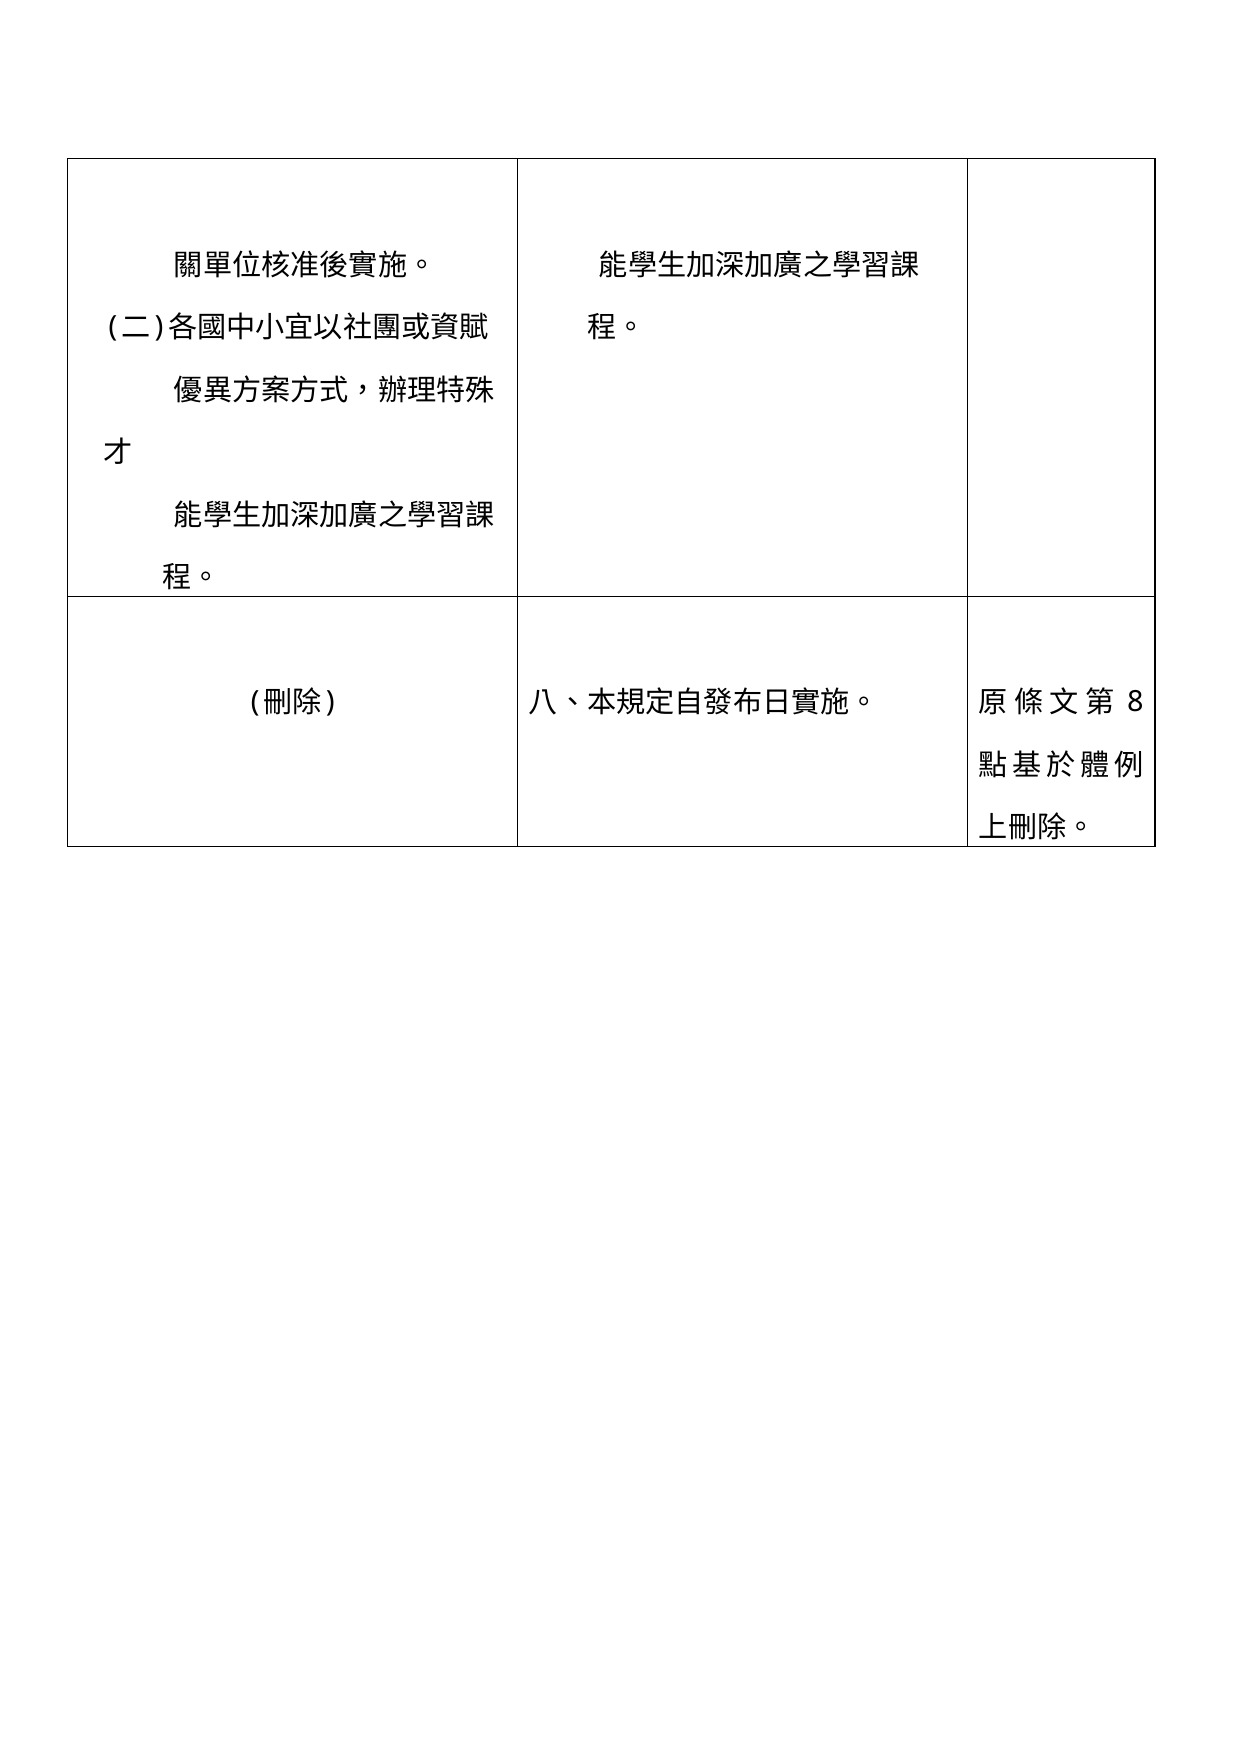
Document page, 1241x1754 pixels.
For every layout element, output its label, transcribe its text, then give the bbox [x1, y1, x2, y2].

table_cell 原條文第8點基於體例上刪除。 [968, 597, 1154, 846]
table_cell 八、本規定自發布日實施。 [518, 597, 967, 846]
table_cell (刪除) [68, 597, 517, 846]
table_cell [968, 159, 1154, 596]
table_cell 能學生加深加廣之學習課 程。 [518, 159, 967, 596]
table_cell 關單位核准後實施。 (二)各國中小宜以社團或資賦 優異方案方式，辦理特殊才 能學生加深加廣之學習課 程。 [68, 159, 517, 596]
